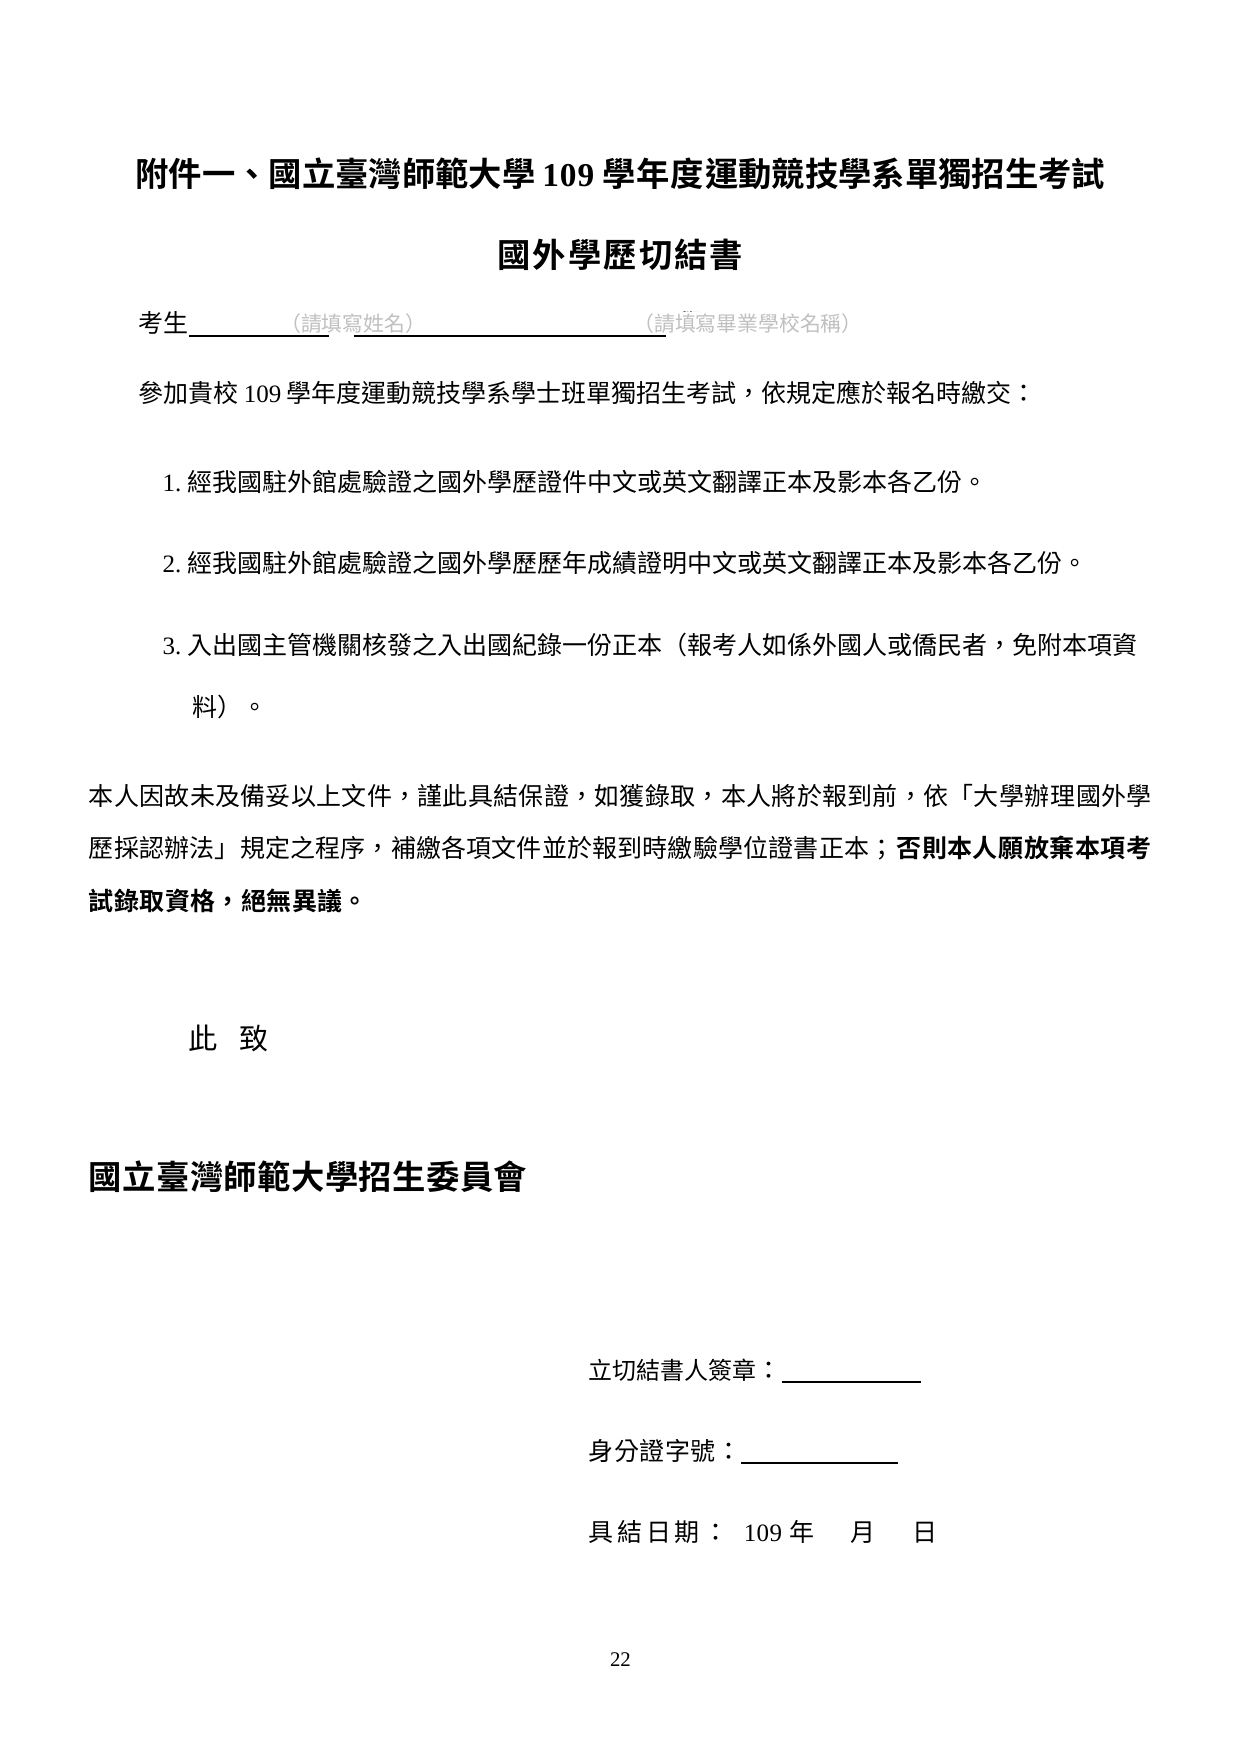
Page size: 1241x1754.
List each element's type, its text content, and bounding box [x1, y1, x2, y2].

text 身分證字號： [589, 1408, 1152, 1470]
text 3. 入出國主管機關核發之入出國紀錄一份正本（報考人如係外國人或僑民者，免附本項資料）。 [162, 602, 1152, 727]
text （請填寫畢業學校名稱） [615, 312, 880, 335]
text 本人因故未及備妥以上文件，謹此具結保證，如獲錄取，本人將於報到前，依「大學辦理國外學歷採認辦法」規定之程序，補繳各項文件並於報到時繳驗學位證書正本；否則本人願放棄本項考試錄取資格，絕無異議。 [89, 764, 1152, 920]
text 附件一、國立臺灣師範大學109學年度運動競技學系單獨招生考試 [89, 130, 1152, 193]
text 參加貴校109學年度運動競技學系學士班單獨招生考試，依規定應於報名時繳交： [89, 350, 1152, 413]
text 國立臺灣師範大學招生委員會 [89, 1133, 1152, 1195]
text 2. 經我國駐外館處驗證之國外學歷歷年成績證明中文或英文翻譯正本及影本各乙份。 [162, 520, 1152, 583]
text 1. 經我國駐外館處驗證之國外學歷證件中文或英文翻譯正本及影本各乙份。 [162, 439, 1152, 502]
text 考生 以 學歷 [89, 280, 1152, 343]
text 立切結書人簽章： [589, 1327, 1152, 1389]
text 具結日期： 109 年 月 日 [589, 1489, 1152, 1552]
text 國外學歷切結書 [89, 212, 1152, 274]
text （請填寫姓名） [279, 312, 427, 335]
text 此 致 [189, 995, 1152, 1058]
